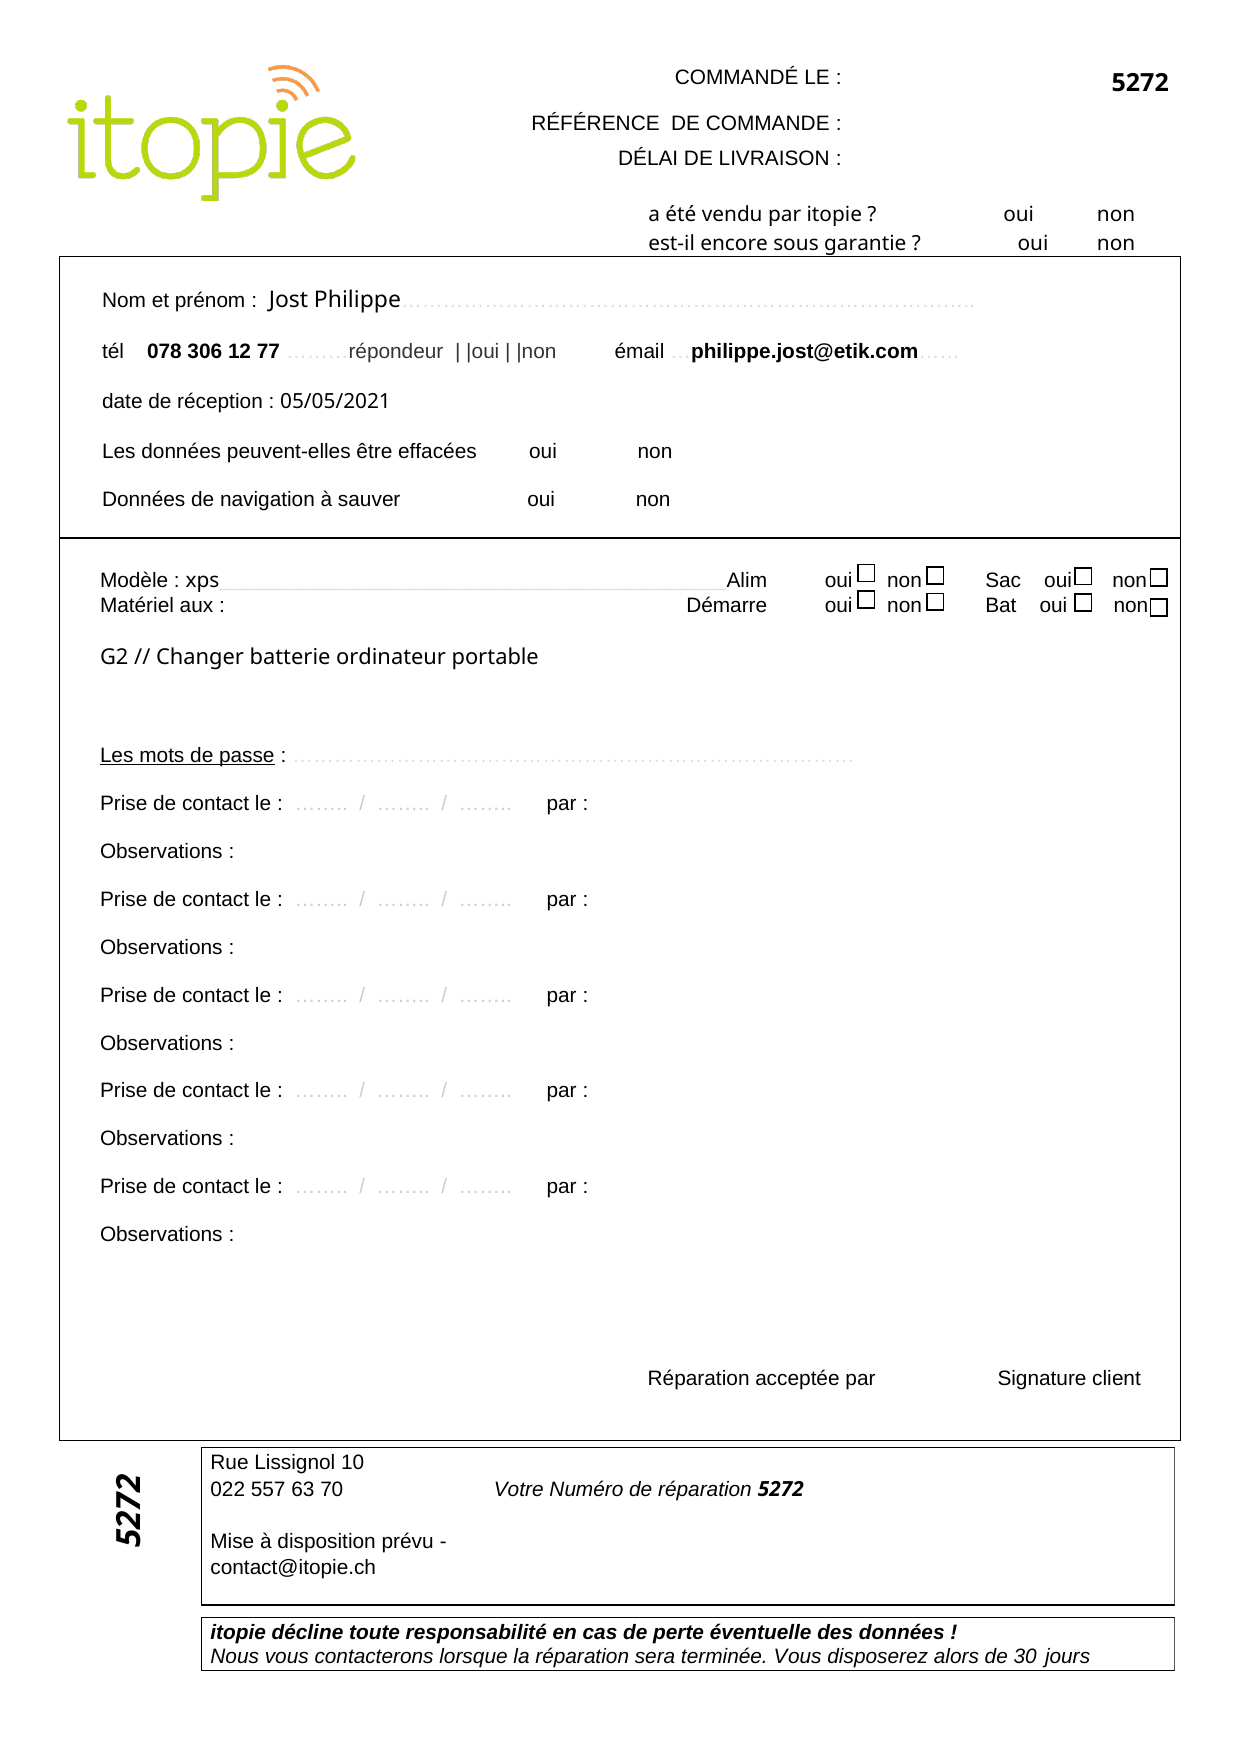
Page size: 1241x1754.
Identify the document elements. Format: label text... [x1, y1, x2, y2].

table_cell RÉFÉRENCE DE COMMANDE : [490, 105, 847, 140]
text Modèle : xps Alim oui non Sac oui non [948, 562, 1180, 590]
text Prise de contact le : …….. / …….. / …….. par : [60, 883, 1180, 911]
picture [67, 65, 356, 201]
text Modèle : xps Alim oui non Sac oui non [879, 562, 925, 590]
text Les mots de passe : ……………………………………………………………………… [60, 740, 1180, 767]
text Observations : [60, 1219, 1180, 1246]
table_header 5272 [59, 1441, 195, 1677]
table_cell [847, 140, 1180, 175]
text Observations : [60, 1027, 1180, 1054]
table_cell DÉLAI DE LIVRAISON : [490, 140, 847, 175]
text Réparation acceptée par Signature client [60, 1363, 1180, 1390]
text Données de navigation à sauver oui non [60, 484, 1180, 511]
text Observations : [60, 836, 1180, 863]
text Observations : [60, 1123, 1180, 1150]
text tél 078 306 12 77 ………répondeur | |oui | |non émail …philippe.jost@etik.com…… [60, 335, 1180, 362]
table_header Rue Lissignol 10 022 557 63 70 Votre Numéro de réparation 5272 Mise à disposition prévu - contact@itopie.ch [195, 1441, 1180, 1611]
text Prise de contact le : …….. / …….. / …….. par : [60, 979, 1180, 1006]
text Prise de contact le : …….. / …….. / …….. par : [60, 1171, 1180, 1198]
table_cell itopie décline toute responsabilité en cas de perte éventuelle des données ! Nous vous contacterons lorsque la réparation sera terminée. Vous disposerez alors de 30 jours [195, 1611, 1180, 1677]
text Prise de contact le : …….. / …….. / …….. par : [60, 1075, 1180, 1102]
text a été vendu par itopie ? oui non [59, 199, 1181, 228]
text Prise de contact le : …….. / …….. / …….. par : [60, 788, 1180, 815]
text date de réception : 05/05/2021 [60, 383, 1180, 415]
text Les données peuvent-elles être effacées oui non [60, 436, 1180, 463]
text est-il encore sous garantie ? oui non [59, 228, 1181, 256]
text G2 // Changer batterie ordinateur portable [60, 638, 1180, 671]
table_header 5272 [847, 59, 1180, 104]
table_cell [847, 105, 1180, 140]
text Modèle : xps Alim oui non Sac oui non [60, 562, 856, 590]
text Observations : [60, 931, 1180, 958]
text Nom et prénom : Jost Philippe……………………………………………………………………….. [60, 280, 1180, 314]
text Matériel aux : Démarre oui non Bat oui non [60, 590, 1180, 617]
table_header COMMANDÉ LE : [490, 59, 847, 104]
